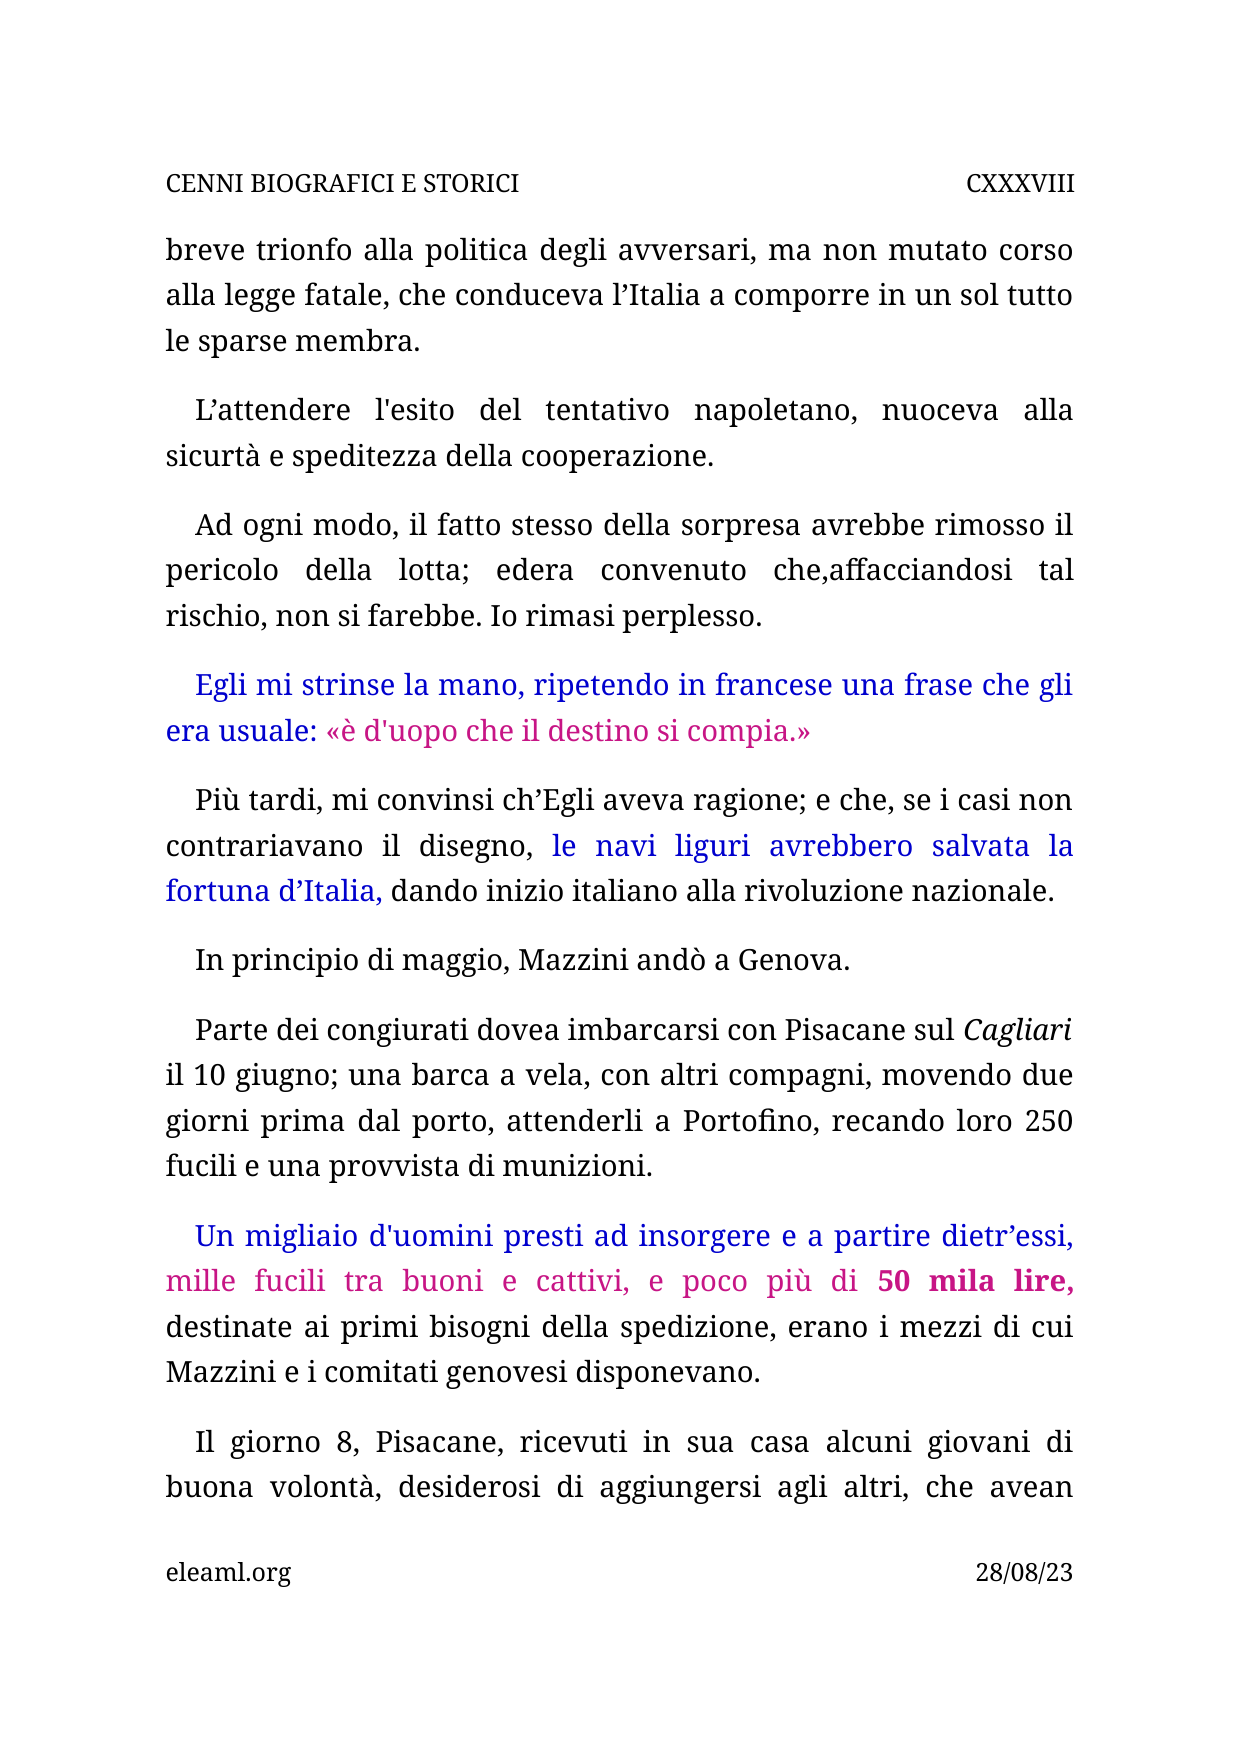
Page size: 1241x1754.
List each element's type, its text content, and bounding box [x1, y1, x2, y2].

text Più tardi, mi convinsi ch’Egli aveva ragione; e che, se i casi non contrariavano il disegno, le navi liguri avrebbero salvata la fortuna d’Italia, dando inizio italiano alla rivoluzione nazionale. [165, 779, 1075, 910]
text Un migliaio d'uomini presti ad insorgere e a partire dietr’essi, mille fucili tra buoni e cattivi, e poco più di 50 mila lire, destinate ai primi bisogni della spedizione, erano i mezzi di cui Mazzini e i comitati genovesi disponevano. [165, 1215, 1075, 1391]
text Egli mi strinse la mano, ripetendo in francese una frase che gli era usuale: «è d'uopo che il destino si compia.» [165, 664, 1075, 750]
text Ad ogni modo, il fatto stesso della sorpresa avrebbe rimosso il pericolo della lotta; edera convenuto che,affacciandosi tal rischio, non si farebbe. Io rimasi perplesso. [165, 504, 1075, 635]
text Parte dei congiurati dovea imbarcarsi con Pisacane sul Cagliari il 10 giugno; una barca a vela, con altri compagni, movendo due giorni prima dal porto, attenderli a Portofino, recando loro 250 fucili e una provvista di munizioni. [165, 1009, 1075, 1185]
text breve trionfo alla politica degli avversari, ma non mutato corso alla legge fatale, che conduceva l’Italia a comporre in un sol tutto le sparse membra. [165, 229, 1075, 360]
text Il giorno 8, Pisacane, ricevuti in sua casa alcuni giovani di buona volontà, desiderosi di aggiungersi agli altri, che avean [165, 1421, 1075, 1506]
text In principio di maggio, Mazzini andò a Genova. [165, 940, 1075, 979]
text L’attendere l'esito del tentativo napoletano, nuoceva alla sicurtà e speditezza della cooperazione. [165, 389, 1075, 474]
